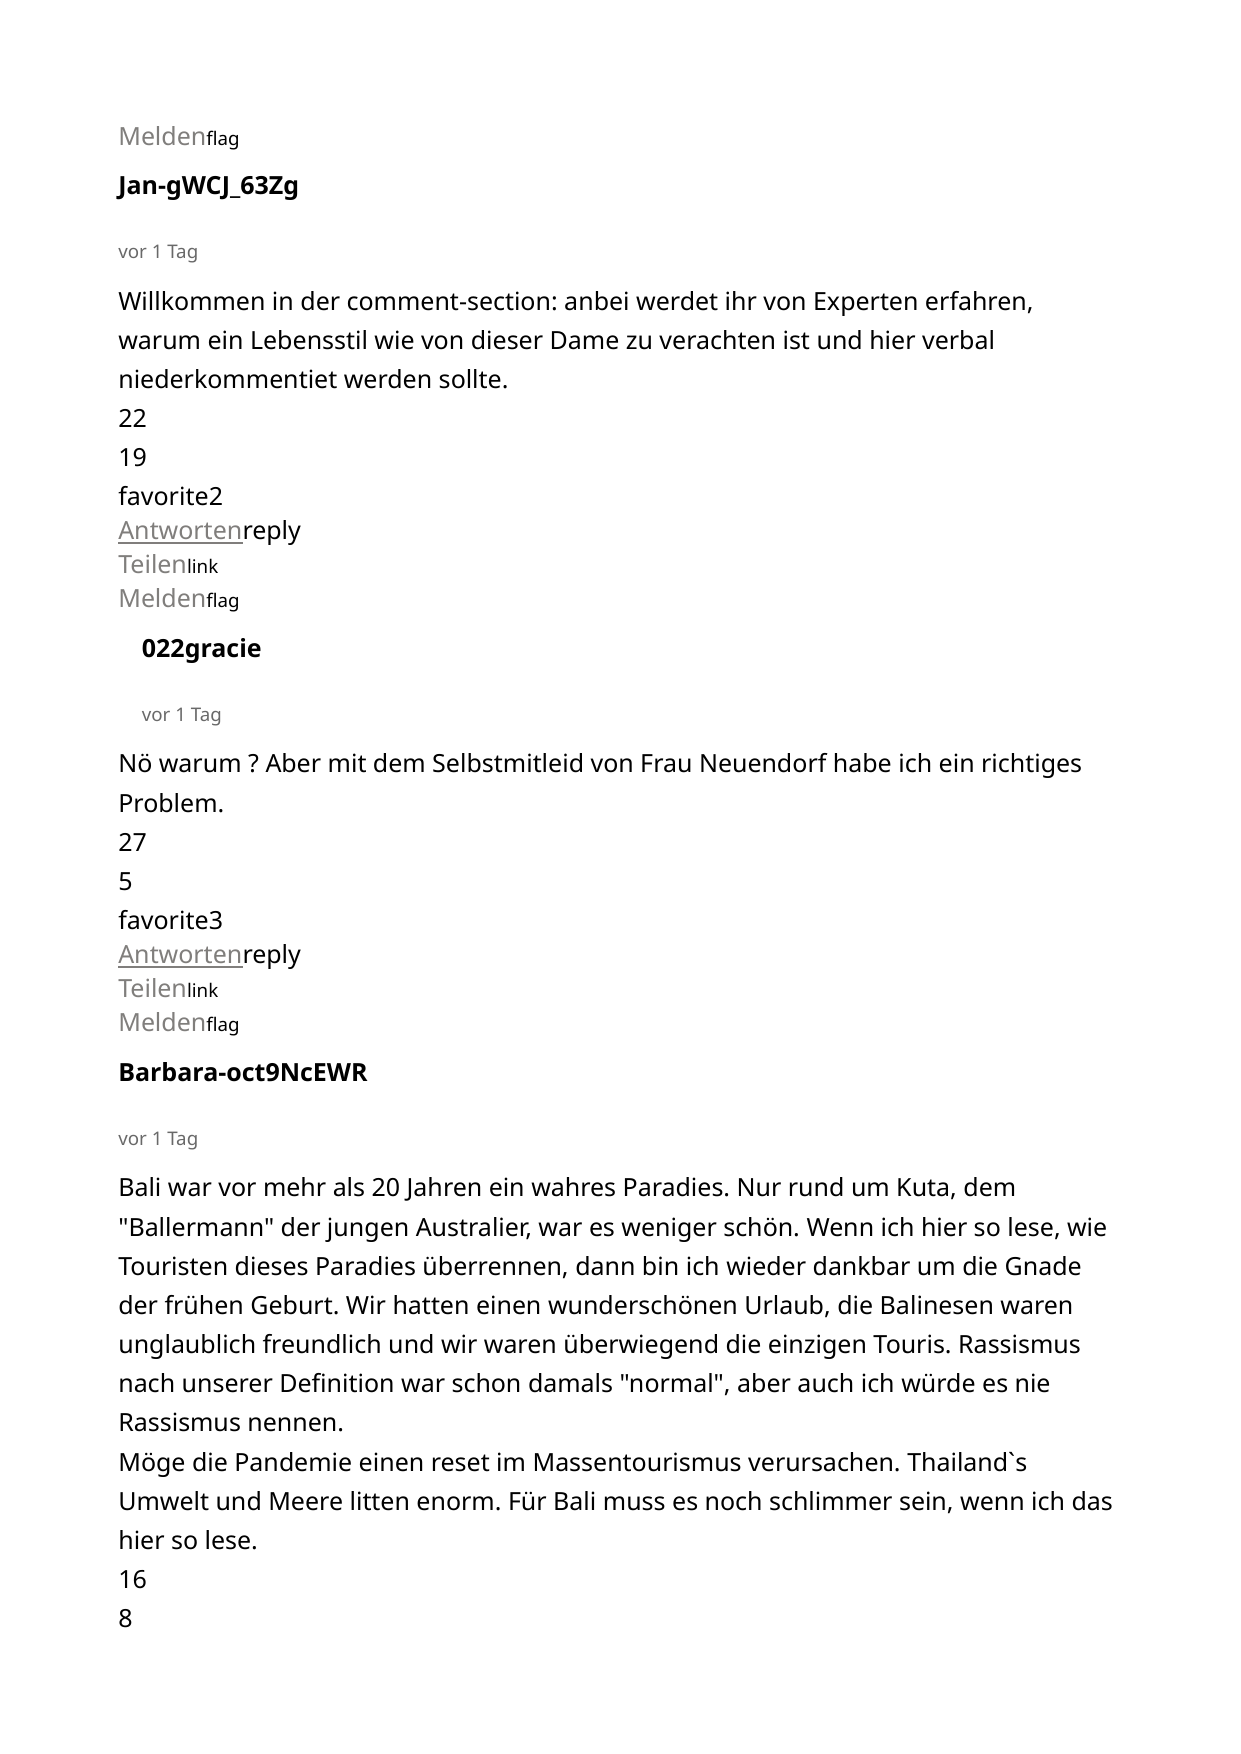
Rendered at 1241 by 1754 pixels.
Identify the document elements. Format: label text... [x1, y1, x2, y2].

text 5 [118, 864, 1122, 898]
text Nö warum ? Aber mit dem Selbstmitleid von Frau Neuendorf habe ich ein richtiges Problem. [118, 746, 1122, 819]
text vor 1 Tag [142, 701, 1117, 727]
text Teilenlink [118, 547, 1122, 581]
text Bali war vor mehr als 20 Jahren ein wahres Paradies. Nur rund um Kuta, dem "Ballermann" der jungen Australier, war es weniger schön. Wenn ich hier so lese, wie Touristen dieses Paradies überrennen, dann bin ich wieder dankbar um die Gnade der frühen Geburt. Wir hatten einen wunderschönen Urlaub, die Balinesen waren unglaublich freundlich und wir waren überwiegend die einzigen Touris. Rassismus nach unserer Definition war schon damals "normal", aber auch ich würde es nie Rassismus nennen. Möge die Pandemie einen reset im Massentourismus verursachen. Thailand`s Umwelt und Meere litten enorm. Für Bali muss es noch schlimmer sein, wenn ich das hier so lese. [118, 1170, 1122, 1557]
text Barbara-oct9NcEWR [118, 1055, 1114, 1089]
text 19 [118, 440, 1122, 474]
text Teilenlink [118, 971, 1122, 1005]
text favorite3 [118, 903, 1122, 937]
text 22 [118, 401, 1122, 435]
text Antwortenreply [118, 937, 1122, 971]
text 16 [118, 1562, 1122, 1596]
text Meldenflag [118, 581, 1122, 615]
text Meldenflag [118, 118, 1122, 152]
text favorite2 [118, 479, 1122, 513]
text 8 [118, 1601, 1122, 1635]
text Meldenflag [118, 1005, 1122, 1039]
text 022gracie [142, 631, 1114, 665]
text Jan-gWCJ_63Zg [118, 168, 1114, 202]
text vor 1 Tag [118, 238, 1117, 264]
text Willkommen in der comment-section: anbei werdet ihr von Experten erfahren, warum ein Lebensstil wie von dieser Dame zu verachten ist und hier verbal niederkommentiet werden sollte. [118, 283, 1122, 396]
text vor 1 Tag [118, 1125, 1117, 1151]
text 27 [118, 824, 1122, 858]
text Antwortenreply [118, 513, 1122, 547]
